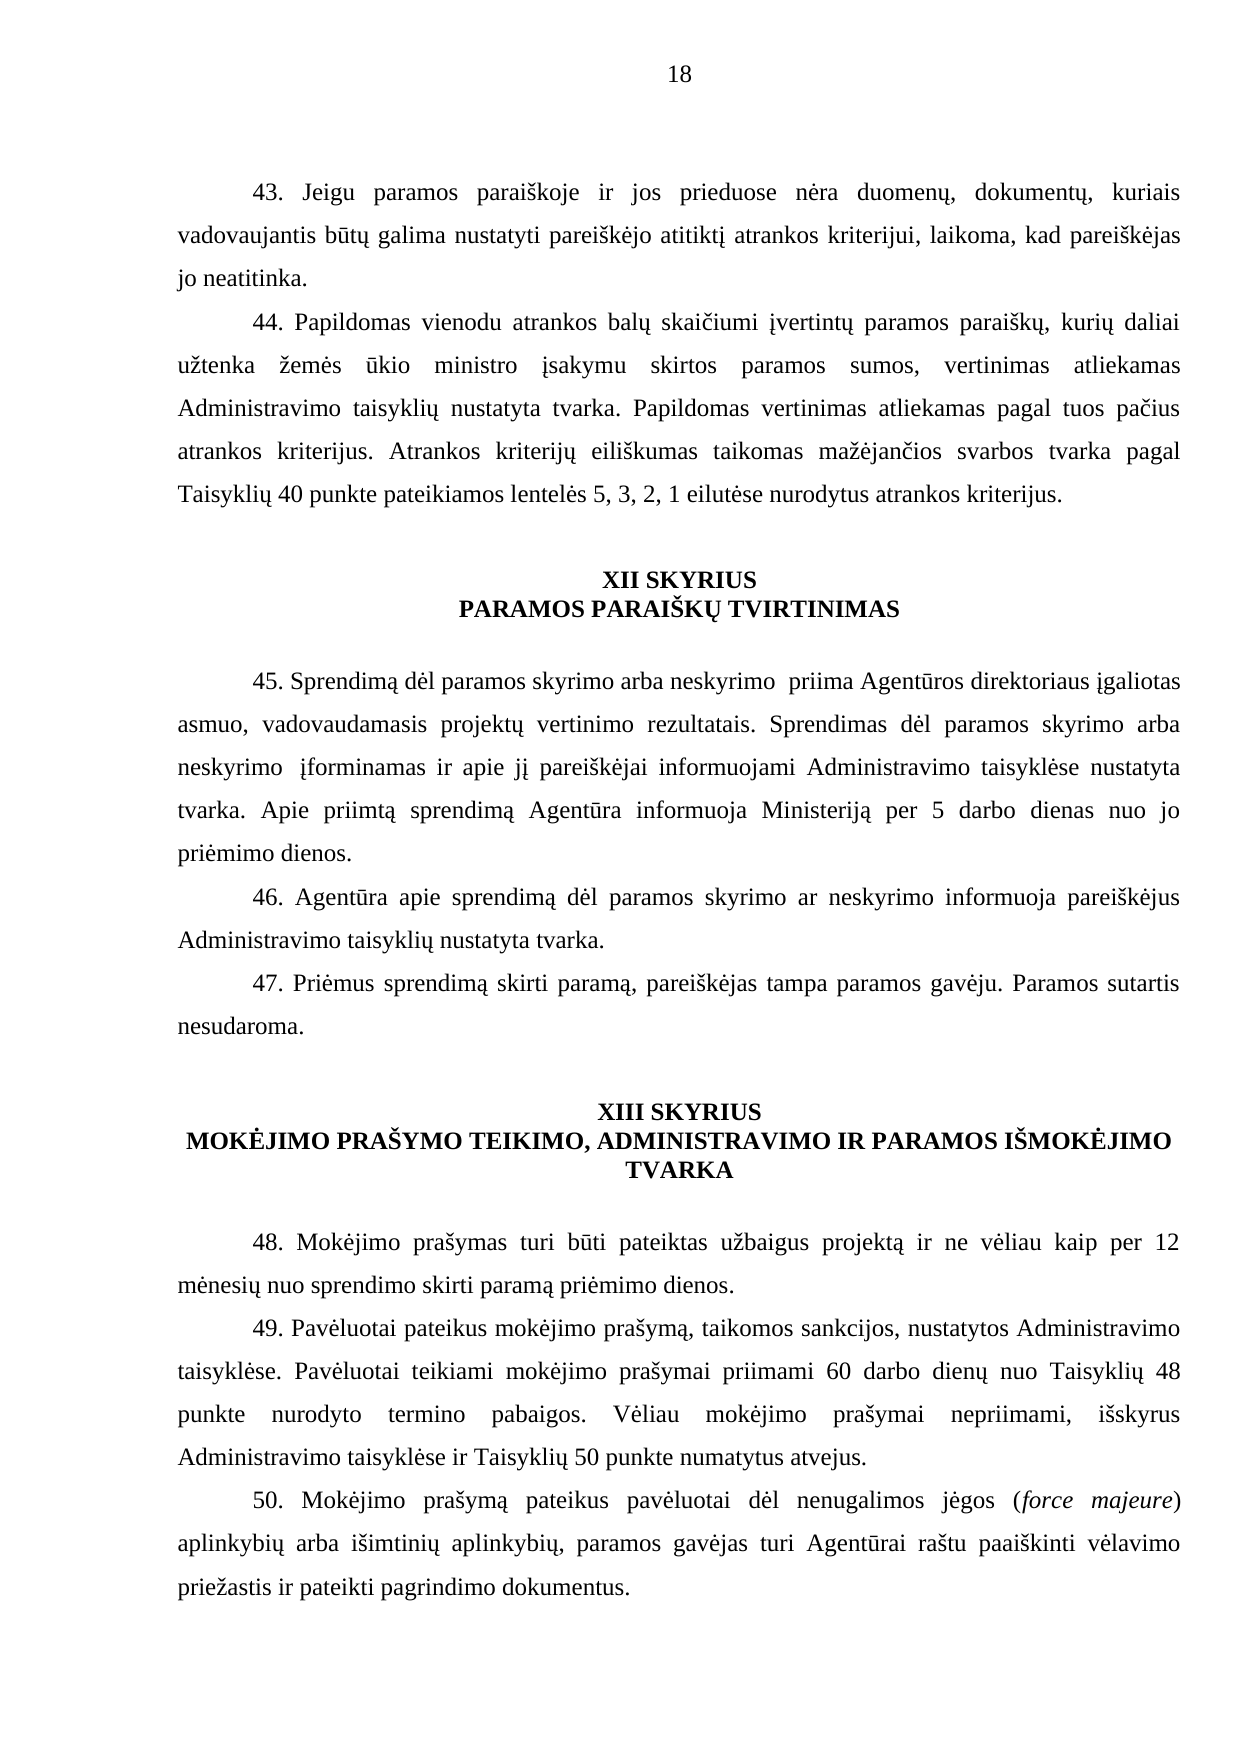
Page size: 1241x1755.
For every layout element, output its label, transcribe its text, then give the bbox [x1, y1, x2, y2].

text 46. Agentūra apie sprendimą dėl paramos skyrimo ar neskyrimo informuoja pareiškėjus Administravimo taisyklių nustatyta tvarka. [177, 882, 1181, 953]
text 50. Mokėjimo prašymą pateikus pavėluotai dėl nenugalimos jėgos (force majeure) aplinkybių arba išimtinių aplinkybių, paramos gavėjas turi Agentūrai raštu paaiškinti vėlavimo priežastis ir pateikti pagrindimo dokumentus. [177, 1485, 1181, 1600]
text 45. Sprendimą dėl paramos skyrimo arba neskyrimo priima Agentūros direktoriaus įgaliotas asmuo, vadovaudamasis projektų vertinimo rezultatais. Sprendimas dėl paramos skyrimo arba neskyrimo įforminamas ir apie jį pareiškėjai informuojami Administravimo taisyklėse nustatyta tvarka. Apie priimtą sprendimą Agentūra informuoja Ministeriją per 5 darbo dienas nuo jo priėmimo dienos. [177, 666, 1181, 867]
text XII SKYRIUS [177, 565, 1181, 594]
text 49. Pavėluotai pateikus mokėjimo prašymą, taikomos sankcijos, nustatytos Administravimo taisyklėse. Pavėluotai teikiami mokėjimo prašymai priimami 60 darbo dienų nuo Taisyklių 48 punkte nurodyto termino pabaigos. Vėliau mokėjimo prašymai nepriimami, išskyrus Administravimo taisyklėse ir Taisyklių 50 punkte numatytus atvejus. [177, 1313, 1181, 1471]
text 48. Mokėjimo prašymas turi būti pateiktas užbaigus projektą ir ne vėliau kaip per 12 mėnesių nuo sprendimo skirti paramą priėmimo dienos. [177, 1227, 1181, 1298]
text MOKĖJIMO PRAŠYMO TEIKIMO, ADMINISTRAVIMO IR PARAMOS IŠMOKĖJIMO TVARKA [177, 1126, 1181, 1183]
text PARAMOS PARAIŠKŲ TVIRTINIMAS [177, 594, 1181, 623]
text 44. Papildomas vienodu atrankos balų skaičiumi įvertintų paramos paraiškų, kurių daliai užtenka žemės ūkio ministro įsakymu skirtos paramos sumos, vertinimas atliekamas Administravimo taisyklių nustatyta tvarka. Papildomas vertinimas atliekamas pagal tuos pačius atrankos kriterijus. Atrankos kriterijų eiliškumas taikomas mažėjančios svarbos tvarka pagal Taisyklių 40 punkte pateikiamos lentelės 5, 3, 2, 1 eilutėse nurodytus atrankos kriterijus. [177, 307, 1181, 508]
text XIII SKYRIUS [177, 1097, 1181, 1126]
text 43. Jeigu paramos paraiškoje ir jos prieduose nėra duomenų, dokumentų, kuriais vadovaujantis būtų galima nustatyti pareiškėjo atitiktį atrankos kriterijui, laikoma, kad pareiškėjas jo neatitinka. [177, 177, 1181, 292]
text 47. Priėmus sprendimą skirti paramą, pareiškėjas tampa paramos gavėju. Paramos sutartis nesudaroma. [177, 968, 1181, 1040]
